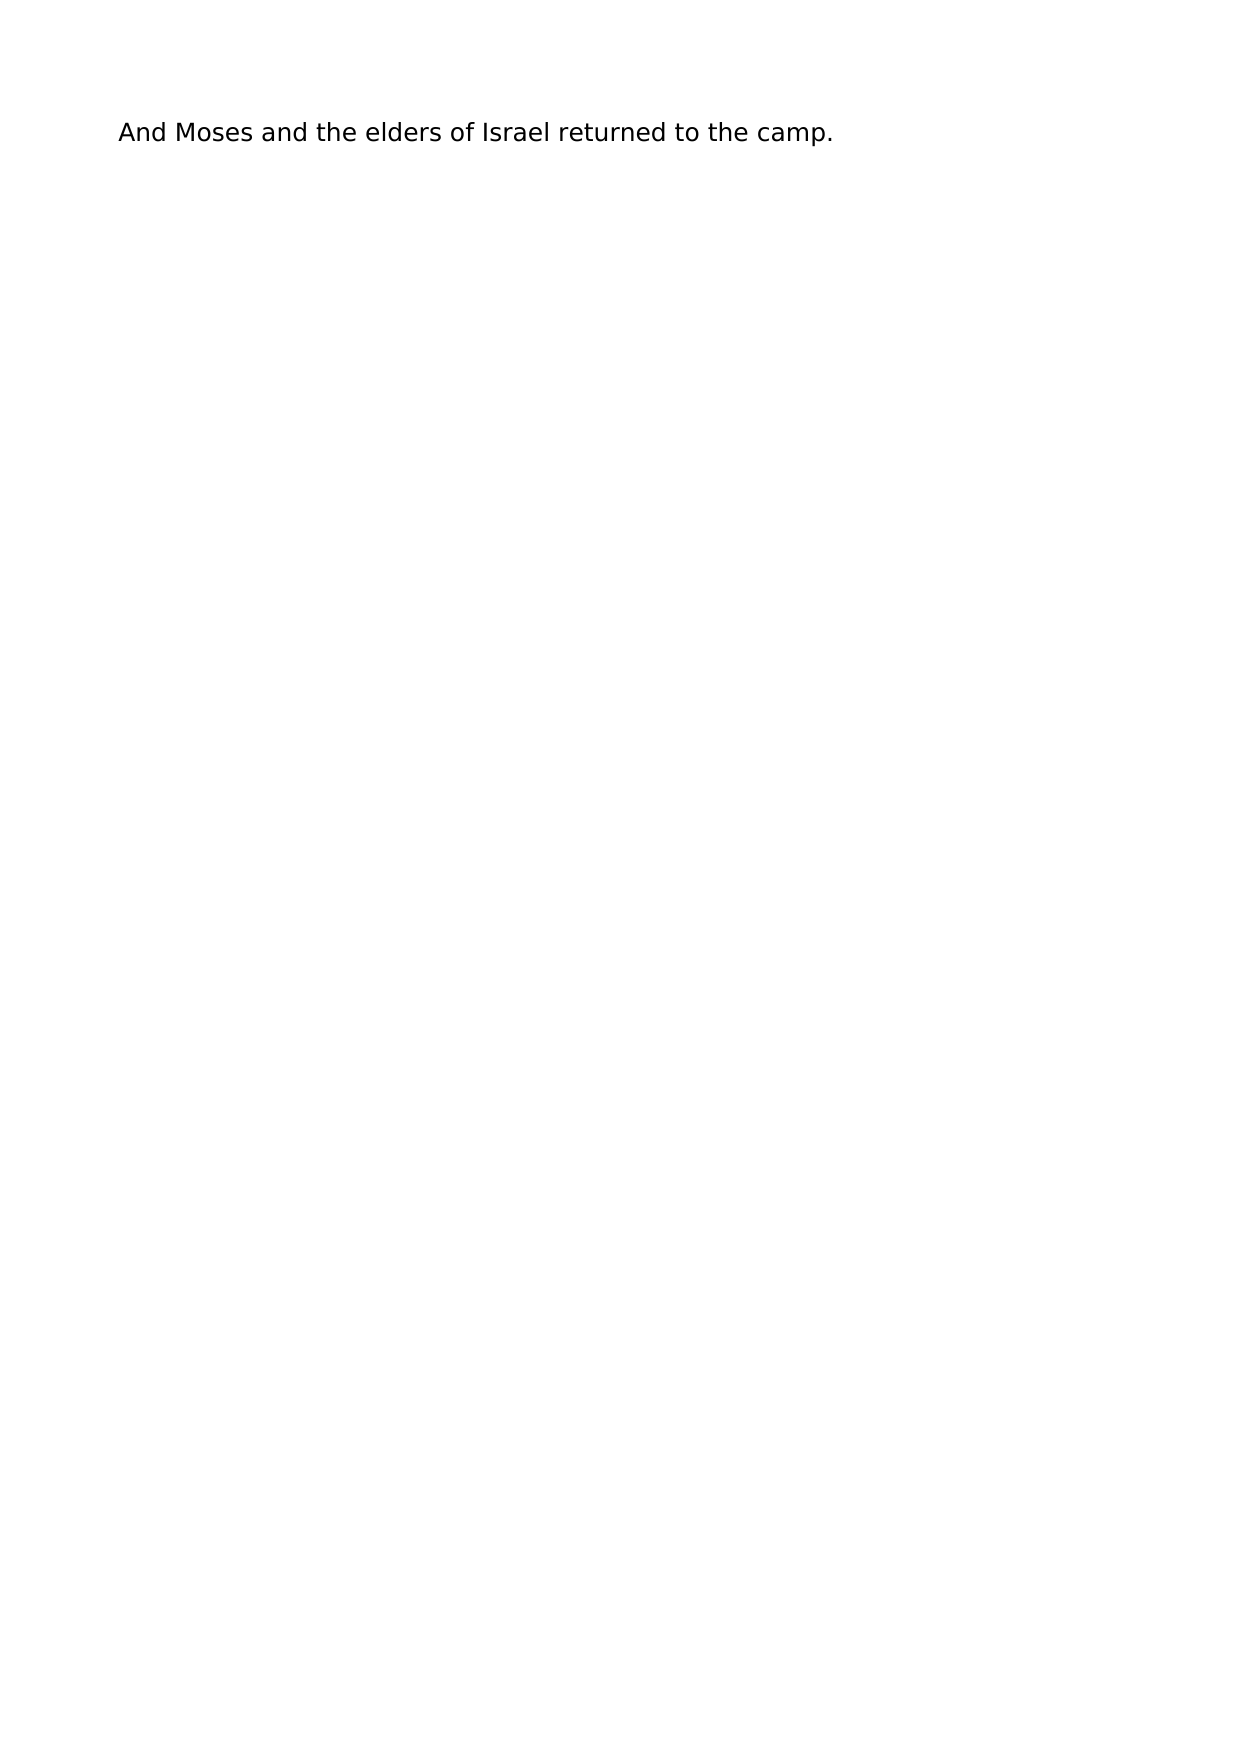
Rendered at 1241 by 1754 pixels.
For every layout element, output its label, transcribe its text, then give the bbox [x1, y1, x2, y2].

text And Moses and the elders of Israel returned to the camp. [118, 118, 1122, 147]
